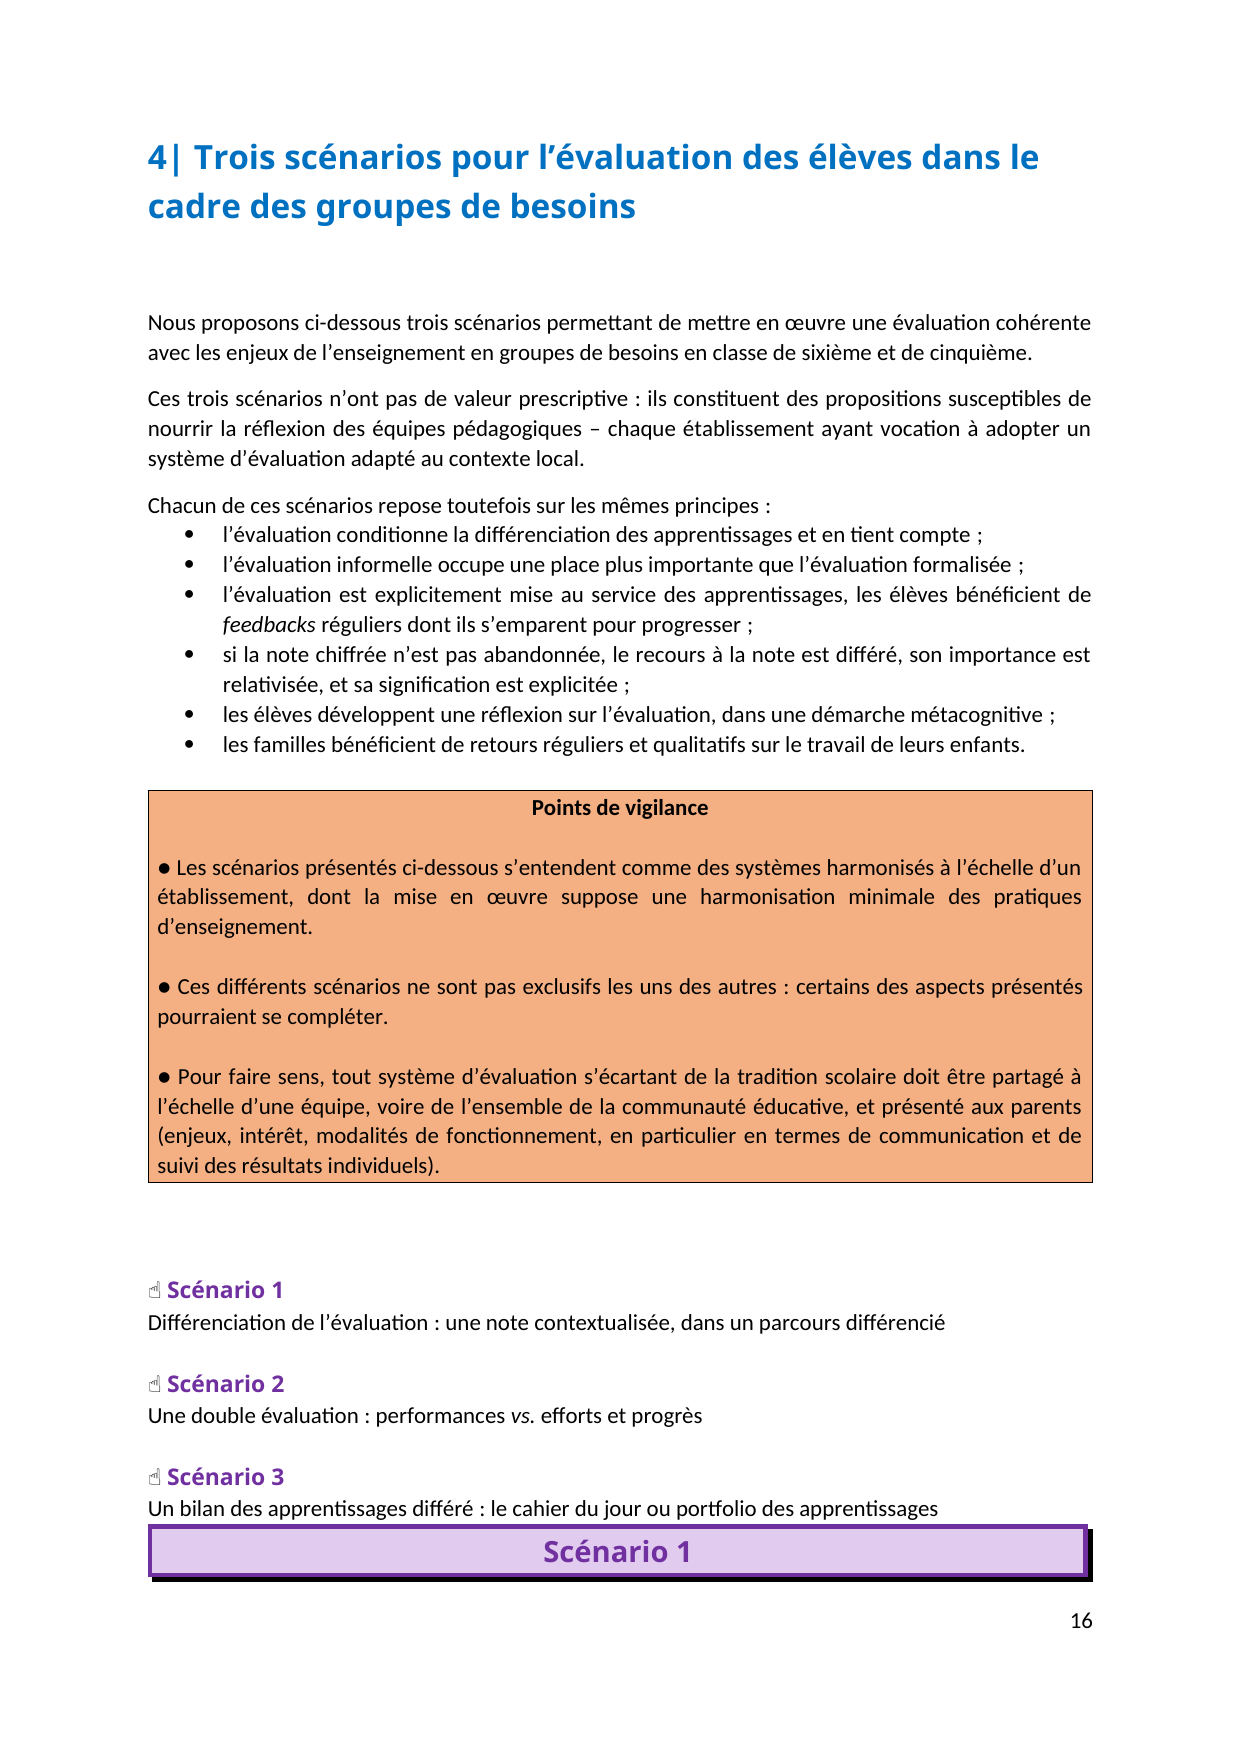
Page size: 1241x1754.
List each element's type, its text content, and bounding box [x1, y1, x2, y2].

list l’évaluation est explicitement mise au service des apprentissages, les élèves bénéficient de feedbacks réguliers dont ils s’emparent pour progresser ; [185, 580, 1093, 638]
list l’évaluation conditionne la différenciation des apprentissages et en tient compte ; [185, 521, 1093, 549]
text Une double évaluation : performances vs. efforts et progrès [148, 1401, 1093, 1429]
list les familles bénéficient de retours réguliers et qualitatifs sur le travail de leurs enfants. [185, 730, 1093, 758]
list si la note chiffrée n’est pas abandonnée, le recours à la note est différé, son importance est relativisée, et sa signification est explicitée ; [185, 640, 1093, 698]
text Points de vigilance [149, 791, 1092, 819]
text 4| Trois scénarios pour l’évaluation des élèves dans le cadre des groupes de besoins [148, 134, 1093, 228]
text  Scénario 3 [148, 1461, 1093, 1492]
list l’évaluation informelle occupe une place plus importante que l’évaluation formalisée ; [185, 551, 1093, 578]
text ● Les scénarios présentés ci-dessous s’entendent comme des systèmes harmonisés à l’échelle d’un établissement, dont la mise en œuvre suppose une harmonisation minimale des pratiques d’enseignement. [149, 849, 1092, 939]
text Scénario 1 [152, 1529, 1083, 1573]
text Un bilan des apprentissages différé : le cahier du jour ou portfolio des apprentissages [148, 1494, 1093, 1522]
text  Scénario 1 [148, 1274, 1093, 1306]
text Ces trois scénarios n’ont pas de valeur prescriptive : ils constituent des propositions susceptibles de nourrir la réflexion des équipes pédagogiques – chaque établissement ayant vocation à adopter un système d’évaluation adapté au contexte local. [148, 384, 1093, 472]
text ● Ces différents scénarios ne sont pas exclusifs les uns des autres : certains des aspects présentés pourraient se compléter. [149, 969, 1092, 1029]
list les élèves développent une réflexion sur l’évaluation, dans une démarche métacognitive ; [185, 700, 1093, 728]
text ● Pour faire sens, tout système d’évaluation s’écartant de la tradition scolaire doit être partagé à l’échelle d’une équipe, voire de l’ensemble de la communauté éducative, et présenté aux parents (enjeux, intérêt, modalités de fonctionnement, en particulier en termes de communication et de suivi des résultats individuels). [149, 1059, 1092, 1182]
text  Scénario 2 [148, 1367, 1093, 1399]
text Différenciation de l’évaluation : une note contextualisée, dans un parcours différencié [148, 1308, 1093, 1336]
text Nous proposons ci-dessous trois scénarios permettant de mettre en œuvre une évaluation cohérente avec les enjeux de l’enseignement en groupes de besoins en classe de sixième et de cinquième. [148, 308, 1093, 366]
text Chacun de ces scénarios repose toutefois sur les mêmes principes : [148, 491, 1093, 519]
